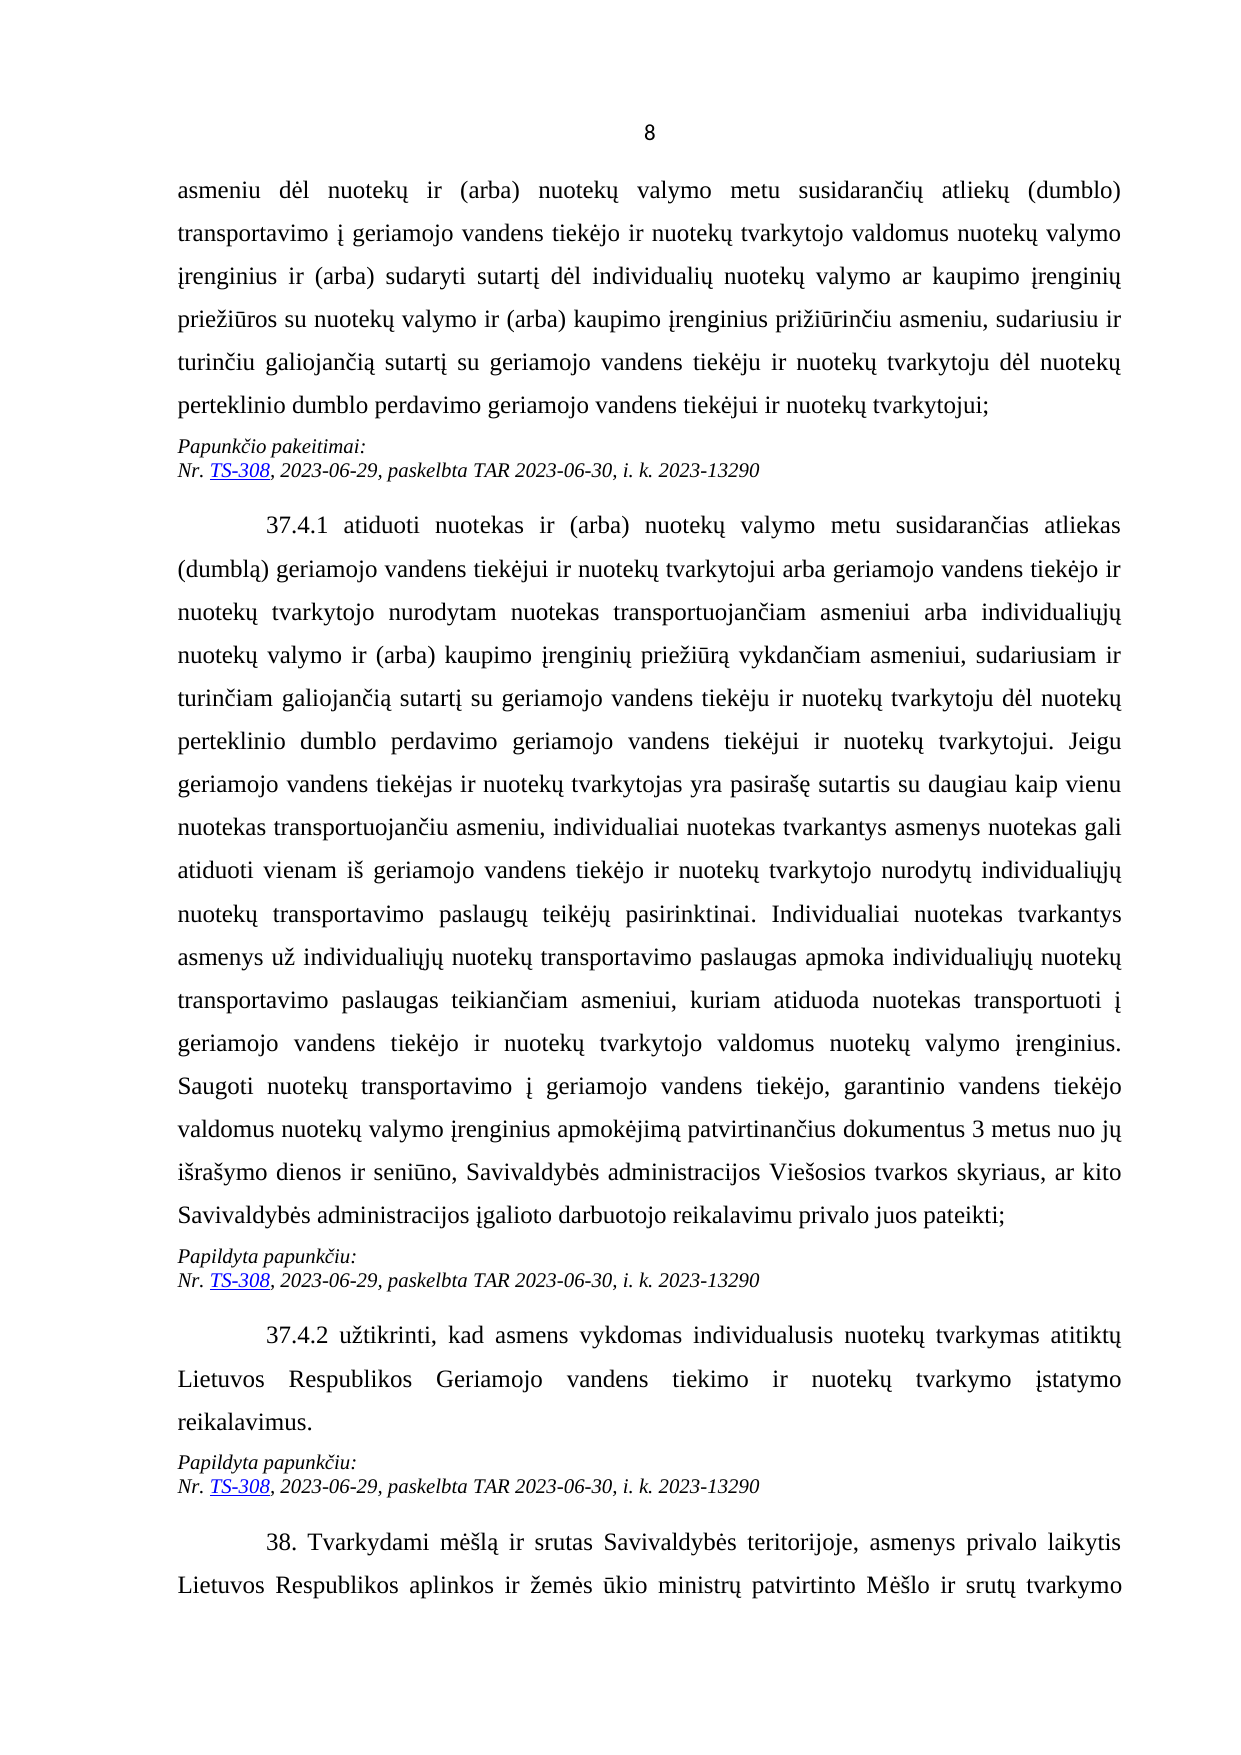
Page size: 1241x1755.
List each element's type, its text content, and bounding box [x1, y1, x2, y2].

text Nr. TS-308, 2023-06-29, paskelbta TAR 2023-06-30, i. k. 2023-13290 [177, 458, 1122, 482]
text asmeniu dėl nuotekų ir (arba) nuotekų valymo metu susidarančių atliekų (dumblo) transportavimo į geriamojo vandens tiekėjo ir nuotekų tvarkytojo valdomus nuotekų valymo įrenginius ir (arba) sudaryti sutartį dėl individualių nuotekų valymo ar kaupimo įrenginių priežiūros su nuotekų valymo ir (arba) kaupimo įrenginius prižiūrinčiu asmeniu, sudariusiu ir turinčiu galiojančią sutartį su geriamojo vandens tiekėju ir nuotekų tvarkytoju dėl nuotekų perteklinio dumblo perdavimo geriamojo vandens tiekėjui ir nuotekų tvarkytojui; [177, 175, 1122, 419]
text Papildyta papunkčiu: [177, 1244, 1122, 1268]
text 37.4.1 atiduoti nuotekas ir (arba) nuotekų valymo metu susidarančias atliekas (dumblą) geriamojo vandens tiekėjui ir nuotekų tvarkytojui arba geriamojo vandens tiekėjo ir nuotekų tvarkytojo nurodytam nuotekas transportuojančiam asmeniui arba individualiųjų nuotekų valymo ir (arba) kaupimo įrenginių priežiūrą vykdančiam asmeniui, sudariusiam ir turinčiam galiojančią sutartį su geriamojo vandens tiekėju ir nuotekų tvarkytoju dėl nuotekų perteklinio dumblo perdavimo geriamojo vandens tiekėjui ir nuotekų tvarkytojui. Jeigu geriamojo vandens tiekėjas ir nuotekų tvarkytojas yra pasirašę sutartis su daugiau kaip vienu nuotekas transportuojančiu asmeniu, individualiai nuotekas tvarkantys asmenys nuotekas gali atiduoti vienam iš geriamojo vandens tiekėjo ir nuotekų tvarkytojo nurodytų individualiųjų nuotekų transportavimo paslaugų teikėjų pasirinktinai. Individualiai nuotekas tvarkantys asmenys už individualiųjų nuotekų transportavimo paslaugas apmoka individualiųjų nuotekų transportavimo paslaugas teikiančiam asmeniui, kuriam atiduoda nuotekas transportuoti į geriamojo vandens tiekėjo ir nuotekų tvarkytojo valdomus nuotekų valymo įrenginius. Saugoti nuotekų transportavimo į geriamojo vandens tiekėjo, garantinio vandens tiekėjo valdomus nuotekų valymo įrenginius apmokėjimą patvirtinančius dokumentus 3 metus nuo jų išrašymo dienos ir seniūno, Savivaldybės administracijos Viešosios tvarkos skyriaus, ar kito Savivaldybės administracijos įgalioto darbuotojo reikalavimu privalo juos pateikti; [177, 511, 1122, 1229]
text 38. Tvarkydami mėšlą ir srutas Savivaldybės teritorijoje, asmenys privalo laikytis Lietuvos Respublikos aplinkos ir žemės ūkio ministrų patvirtinto Mėšlo ir srutų tvarkymo [177, 1527, 1122, 1599]
text 37.4.2 užtikrinti, kad asmens vykdomas individualusis nuotekų tvarkymas atitiktų Lietuvos Respublikos Geriamojo vandens tiekimo ir nuotekų tvarkymo įstatymo reikalavimus. [177, 1321, 1122, 1436]
text Papildyta papunkčiu: [177, 1450, 1122, 1474]
text Papunkčio pakeitimai: [177, 434, 1122, 458]
text Nr. TS-308, 2023-06-29, paskelbta TAR 2023-06-30, i. k. 2023-13290 [177, 1268, 1122, 1292]
text Nr. TS-308, 2023-06-29, paskelbta TAR 2023-06-30, i. k. 2023-13290 [177, 1474, 1122, 1498]
